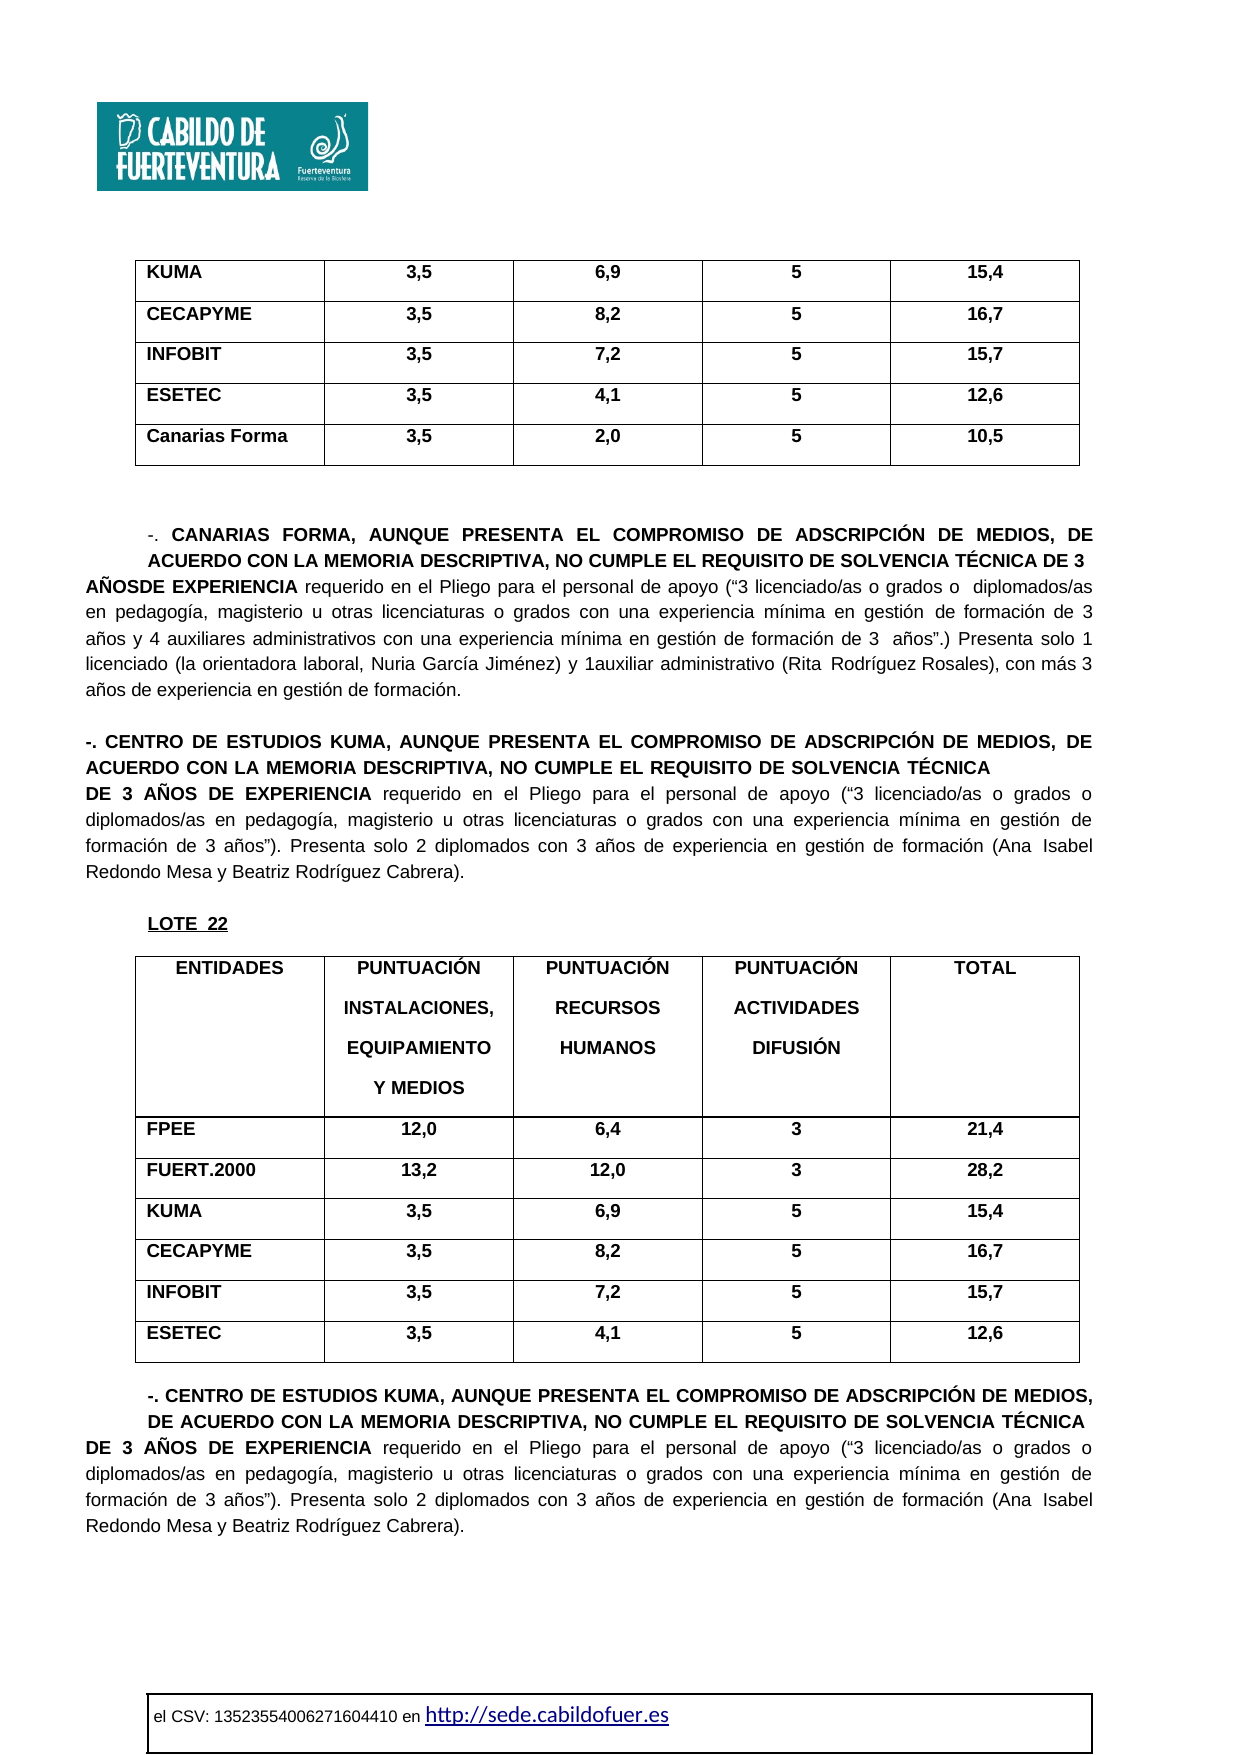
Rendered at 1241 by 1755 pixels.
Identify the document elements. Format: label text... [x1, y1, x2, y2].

table_cell 12,0 [514, 1159, 702, 1198]
table_cell 8,2 [514, 302, 702, 342]
table_header TOTAL [891, 957, 1079, 1116]
table_cell 4,1 [514, 384, 702, 424]
table_cell 5 [703, 1240, 890, 1280]
table_header ENTIDADES [136, 957, 324, 1116]
table_cell 3 [703, 1159, 890, 1198]
table_cell 4,1 [514, 1322, 702, 1362]
table_cell 7,2 [514, 1281, 702, 1321]
table_cell 5 [703, 425, 890, 465]
table_cell CECAPYME [136, 1240, 324, 1280]
table_cell 6,4 [514, 1118, 702, 1157]
table_cell ESETEC [136, 384, 324, 424]
table_cell 3,5 [325, 1281, 513, 1321]
table_cell 5 [703, 343, 890, 383]
text AÑOSDE EXPERIENCIA requerido en el Pliego para el personal de apoyo (“3 licenciado/as o grados o diplomados/as en pedagogía, magisterio u otras licenciaturas o grados con una experiencia mínima en gestión de formación de 3 años y 4 auxiliares administrativos con una experiencia mínima en gestión de formación de 3 años”.) Presenta solo 1 licenciado (la orientadora laboral, Nuria García Jiménez) y 1auxiliar administrativo (Rita Rodríguez Rosales), con más 3 años de experiencia en gestión de formación. [85, 575, 1093, 701]
table_header 6,9 [514, 261, 702, 301]
table_cell 15,7 [891, 343, 1079, 383]
table_header 3,5 [325, 261, 513, 301]
table_cell 3,5 [325, 343, 513, 383]
table_cell 15,4 [891, 1199, 1079, 1239]
table_header PUNTUACIÓN ACTIVIDADES DIFUSIÓN [703, 957, 890, 1116]
table_cell INFOBIT [136, 1281, 324, 1321]
table_header PUNTUACIÓN RECURSOS HUMANOS [514, 957, 702, 1116]
table_cell FUERT.2000 [136, 1159, 324, 1198]
table_cell ESETEC [136, 1322, 324, 1362]
subtitle -. CENTRO DE ESTUDIOS KUMA, AUNQUE PRESENTA EL COMPROMISO DE ADSCRIPCIÓN DE MEDIOS, DE ACUERDO CON LA MEMORIA DESCRIPTIVA, NO CUMPLE EL REQUISITO DE SOLVENCIA TÉCNICA [85, 731, 1093, 778]
table_cell 16,7 [891, 1240, 1079, 1280]
table_cell Canarias Forma [136, 425, 324, 465]
table_cell 7,2 [514, 343, 702, 383]
table_header KUMA [136, 261, 324, 301]
table_cell 3,5 [325, 425, 513, 465]
table_cell FPEE [136, 1118, 324, 1157]
text DE 3 AÑOS DE EXPERIENCIA requerido en el Pliego para el personal de apoyo (“3 licenciado/as o grados o diplomados/as en pedagogía, magisterio u otras licenciaturas o grados con una experiencia mínima en gestión de formación de 3 años”). Presenta solo 2 diplomados con 3 años de experiencia en gestión de formación (Ana Isabel Redondo Mesa y Beatriz Rodríguez Cabrera). [85, 783, 1093, 882]
table_cell 16,7 [891, 302, 1079, 342]
text -. CENTRO DE ESTUDIOS KUMA, AUNQUE PRESENTA EL COMPROMISO DE ADSCRIPCIÓN DE MEDIOS, DE ACUERDO CON LA MEMORIA DESCRIPTIVA, NO CUMPLE EL REQUISITO DE SOLVENCIA TÉCNICA [147, 1385, 1093, 1432]
table_cell 21,4 [891, 1118, 1079, 1157]
table_header 15,4 [891, 261, 1079, 301]
table_cell CECAPYME [136, 302, 324, 342]
table_cell 5 [703, 384, 890, 424]
table_cell 5 [703, 1281, 890, 1321]
table_cell 13,2 [325, 1159, 513, 1198]
table_header 5 [703, 261, 890, 301]
text DE 3 AÑOS DE EXPERIENCIA requerido en el Pliego para el personal de apoyo (“3 licenciado/as o grados o diplomados/as en pedagogía, magisterio u otras licenciaturas o grados con una experiencia mínima en gestión de formación de 3 años”). Presenta solo 2 diplomados con 3 años de experiencia en gestión de formación (Ana Isabel Redondo Mesa y Beatriz Rodríguez Cabrera). [85, 1437, 1093, 1536]
table_cell 3,5 [325, 384, 513, 424]
table_cell 2,0 [514, 425, 702, 465]
table_cell 6,9 [514, 1199, 702, 1239]
table_cell 3,5 [325, 1240, 513, 1280]
table_cell 5 [703, 302, 890, 342]
subtitle LOTE 22 [147, 913, 1107, 934]
table_cell 15,7 [891, 1281, 1079, 1321]
table_cell 3,5 [325, 1199, 513, 1239]
table_cell 10,5 [891, 425, 1079, 465]
table_cell 28,2 [891, 1159, 1079, 1198]
text -. CANARIAS FORMA, AUNQUE PRESENTA EL COMPROMISO DE ADSCRIPCIÓN DE MEDIOS, DE ACUERDO CON LA MEMORIA DESCRIPTIVA, NO CUMPLE EL REQUISITO DE SOLVENCIA TÉCNICA DE 3 [147, 523, 1093, 571]
table_cell 3 [703, 1118, 890, 1157]
table_cell 12,6 [891, 1322, 1079, 1362]
table_cell 3,5 [325, 1322, 513, 1362]
table_cell 5 [703, 1199, 890, 1239]
table_header PUNTUACIÓN INSTALACIONES, EQUIPAMIENTO Y MEDIOS [325, 957, 513, 1116]
table_cell 12,6 [891, 384, 1079, 424]
table_cell 8,2 [514, 1240, 702, 1280]
table_cell KUMA [136, 1199, 324, 1239]
table_cell INFOBIT [136, 343, 324, 383]
table_cell 5 [703, 1322, 890, 1362]
table_cell 3,5 [325, 302, 513, 342]
table_cell 12,0 [325, 1118, 513, 1157]
